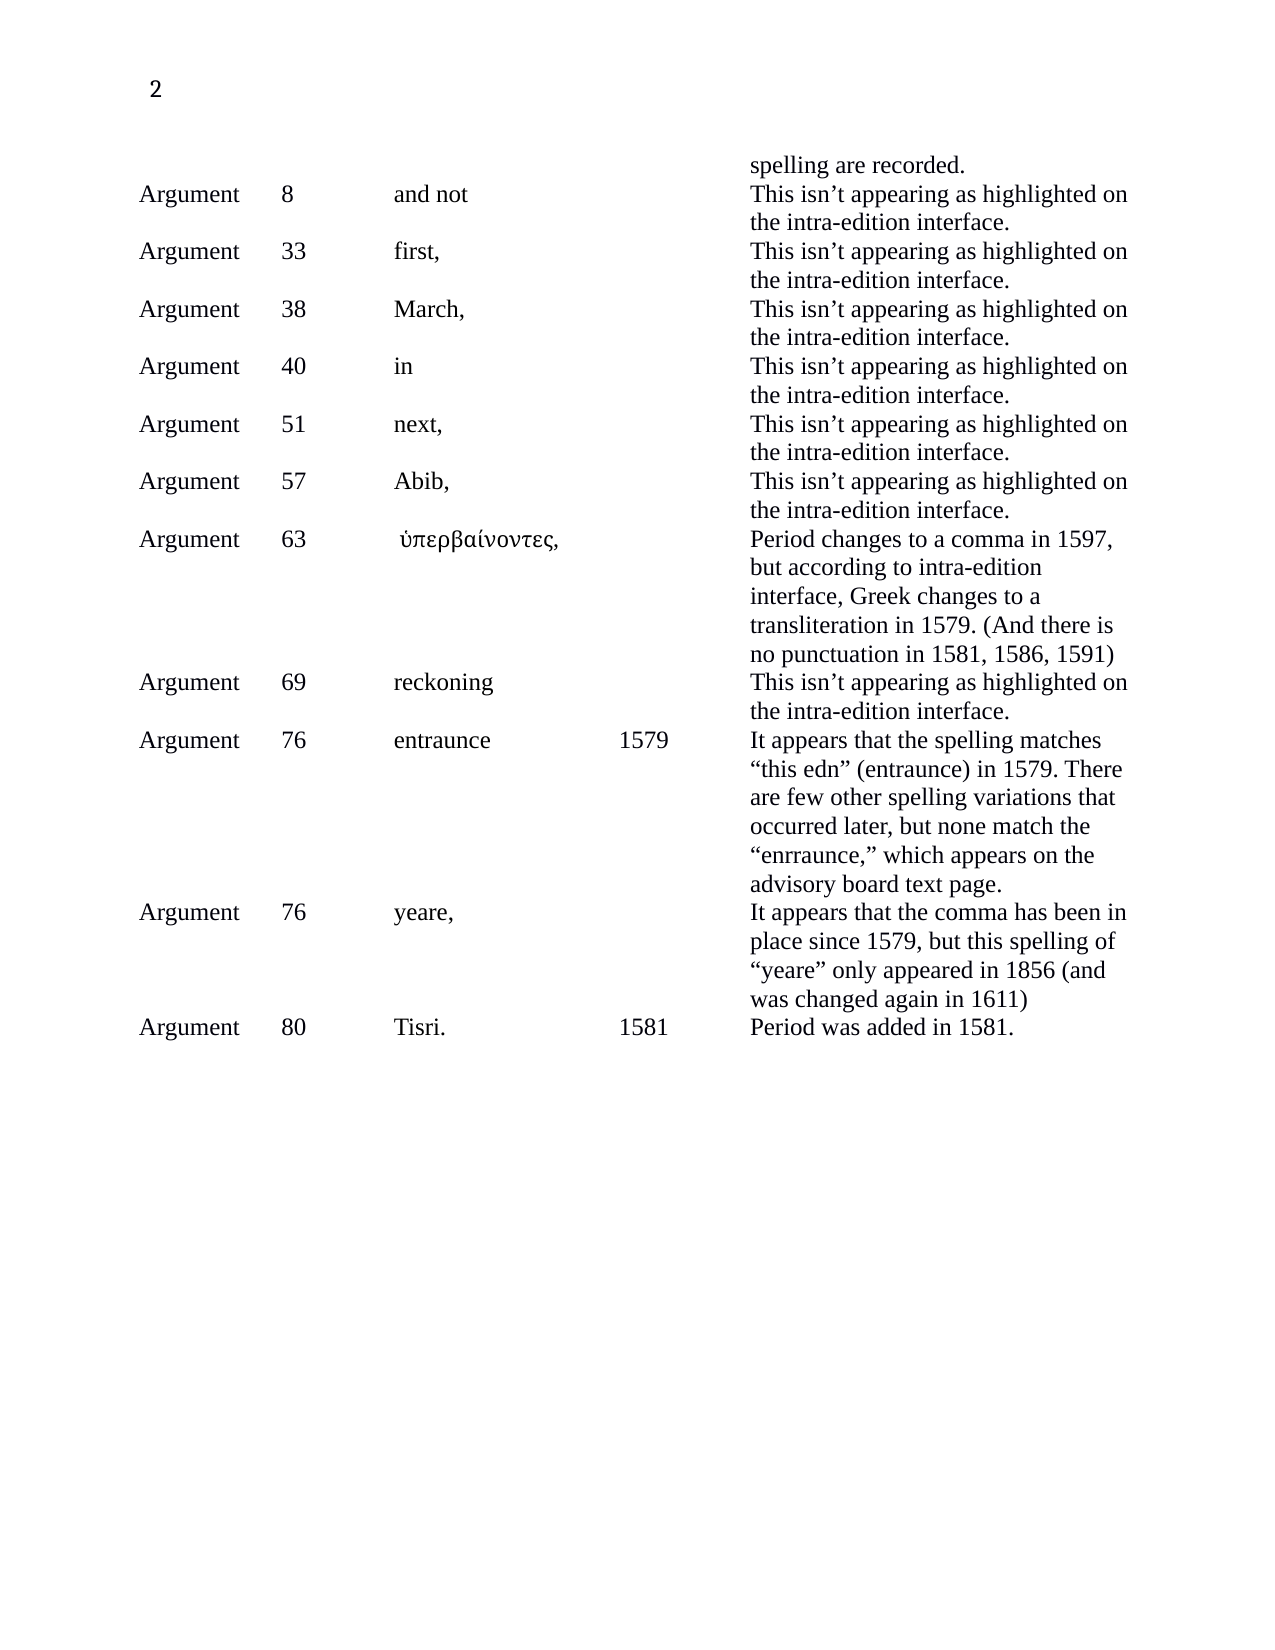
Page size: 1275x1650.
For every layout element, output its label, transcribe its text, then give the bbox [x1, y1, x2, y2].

table_cell This isn’t appearing as highlighted on the intra-edition interface. [739, 409, 1142, 466]
table_cell yeare, [382, 898, 607, 1012]
table_cell 33 [270, 236, 382, 294]
table_cell Argument [128, 236, 270, 294]
table_cell spelling are recorded. [739, 150, 1142, 179]
table_cell Tisri. [382, 1013, 607, 1041]
table_cell 1581 [607, 1013, 738, 1041]
table_cell 51 [270, 409, 382, 466]
table_cell 76 [270, 725, 382, 897]
table_cell Argument [128, 179, 270, 236]
table_cell It appears that the comma has been in place since 1579, but this spelling of “yeare” only appeared in 1856 (and was changed again in 1611) [739, 898, 1142, 1012]
table_cell This isn’t appearing as highlighted on the intra-edition interface. [739, 466, 1142, 524]
table_cell entraunce [382, 725, 607, 897]
table_cell ὑπερβαίνοντες, [382, 524, 607, 667]
table_cell This isn’t appearing as highlighted on the intra-edition interface. [739, 351, 1142, 409]
table_cell Argument [128, 668, 270, 725]
table_cell reckoning [382, 668, 607, 725]
table_cell Argument [128, 1013, 270, 1041]
table_cell first, [382, 236, 607, 294]
table_cell next, [382, 409, 607, 466]
table_cell Period was added in 1581. [739, 1013, 1142, 1041]
table_cell [607, 668, 738, 725]
table_cell This isn’t appearing as highlighted on the intra-edition interface. [739, 179, 1142, 236]
table_cell Argument [128, 351, 270, 409]
table_cell Argument [128, 409, 270, 466]
table_cell 63 [270, 524, 382, 667]
table_cell 76 [270, 898, 382, 1012]
table_cell Abib, [382, 466, 607, 524]
table_cell [607, 351, 738, 409]
table_cell [607, 409, 738, 466]
table_cell [128, 150, 270, 179]
table_cell [270, 150, 382, 179]
table_cell [382, 150, 607, 179]
table_cell Argument [128, 294, 270, 351]
table_cell [607, 179, 738, 236]
table_cell [607, 150, 738, 179]
table_cell in [382, 351, 607, 409]
table_cell 1579 [607, 725, 738, 897]
table_cell [607, 524, 738, 667]
table_cell 40 [270, 351, 382, 409]
table_cell Argument [128, 466, 270, 524]
table_cell This isn’t appearing as highlighted on the intra-edition interface. [739, 668, 1142, 725]
table_cell 57 [270, 466, 382, 524]
table_cell 80 [270, 1013, 382, 1041]
table_cell Period changes to a comma in 1597, but according to intra-edition interface, Greek changes to a transliteration in 1579. (And there is no punctuation in 1581, 1586, 1591) [739, 524, 1142, 667]
table_cell Argument [128, 898, 270, 1012]
table_cell 8 [270, 179, 382, 236]
table_cell 38 [270, 294, 382, 351]
table_cell This isn’t appearing as highlighted on the intra-edition interface. [739, 294, 1142, 351]
table_cell March, [382, 294, 607, 351]
table_cell Argument [128, 725, 270, 897]
table_cell [607, 898, 738, 1012]
table_cell 69 [270, 668, 382, 725]
table_cell [607, 236, 738, 294]
table_cell [607, 294, 738, 351]
table_cell It appears that the spelling matches “this edn” (entraunce) in 1579. There are few other spelling variations that occurred later, but none match the “enrraunce,” which appears on the advisory board text page. [739, 725, 1142, 897]
table_cell and not [382, 179, 607, 236]
table_cell This isn’t appearing as highlighted on the intra-edition interface. [739, 236, 1142, 294]
table_cell Argument [128, 524, 270, 667]
table_cell [607, 466, 738, 524]
